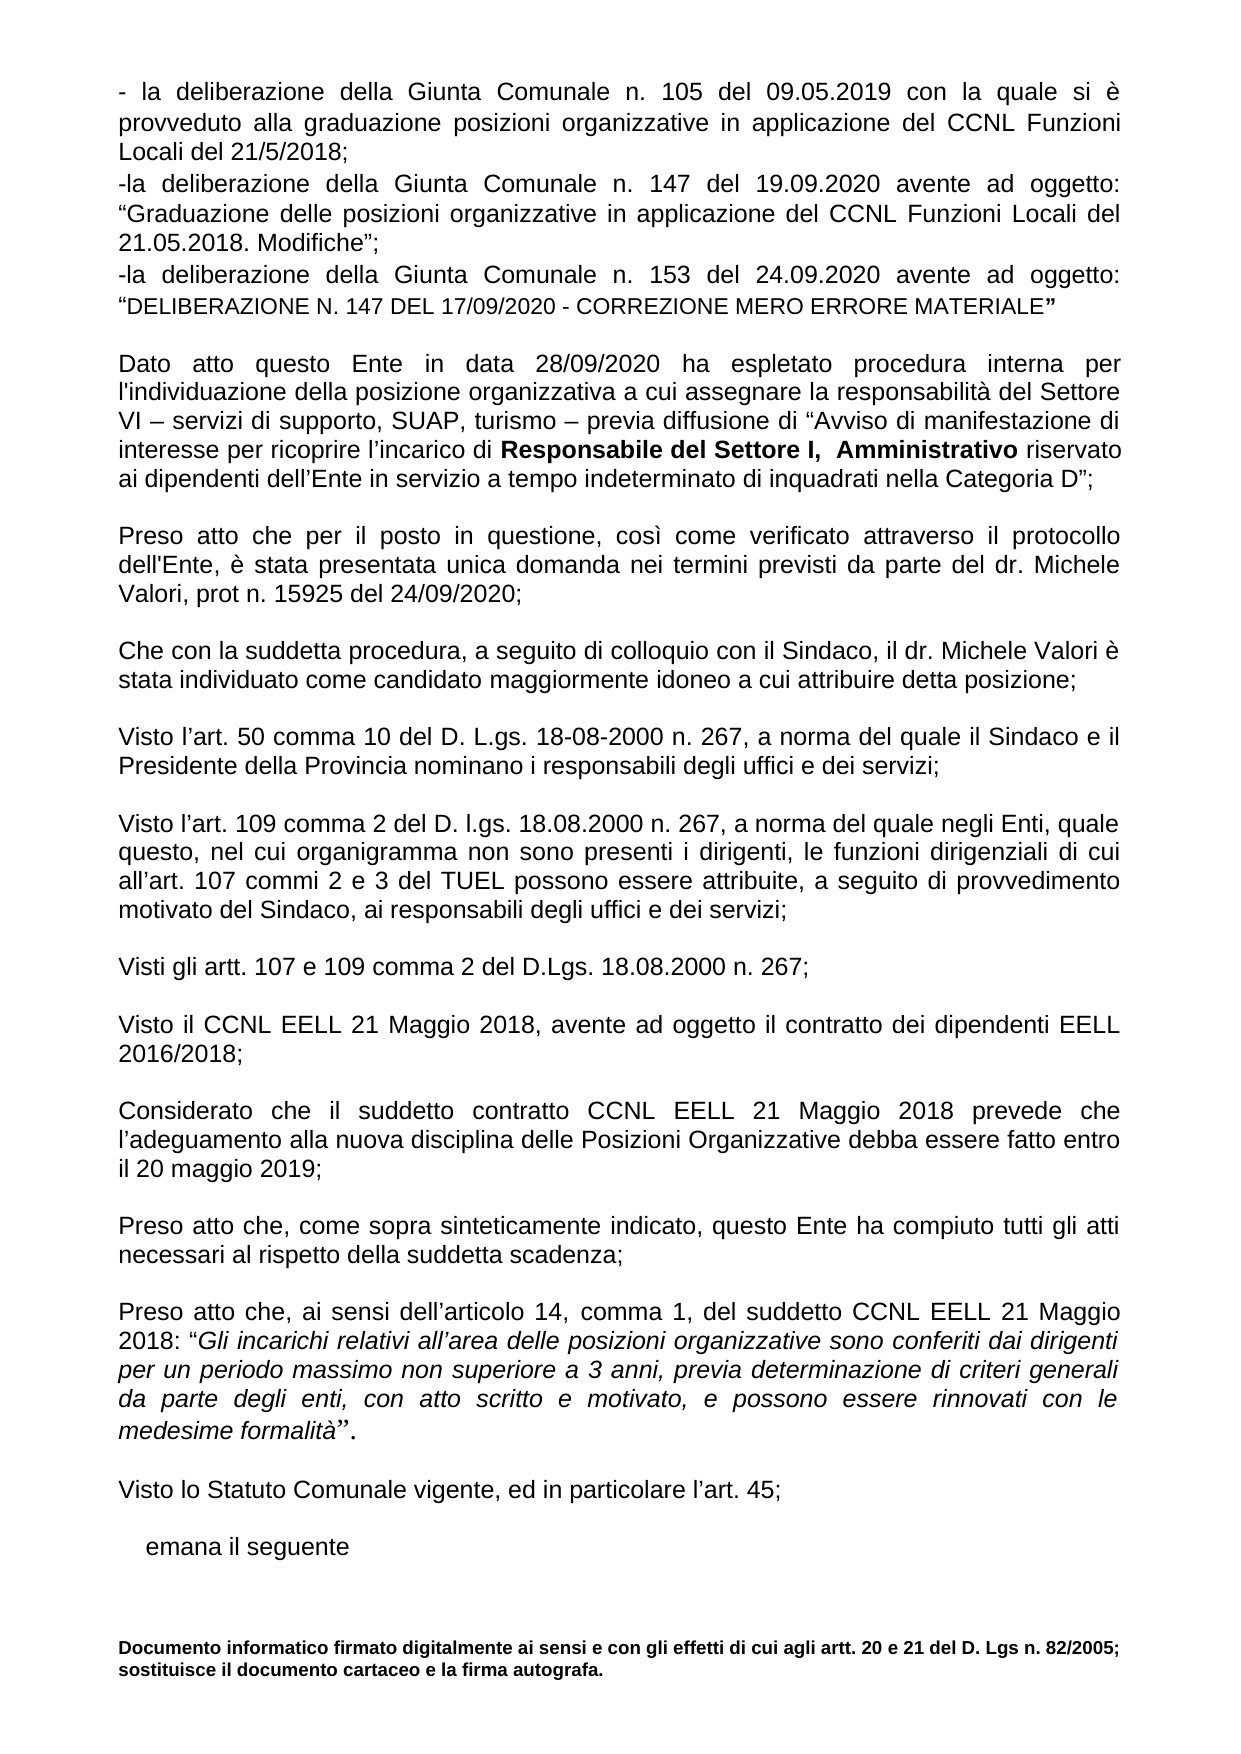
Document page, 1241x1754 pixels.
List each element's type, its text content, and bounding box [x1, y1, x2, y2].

text Visto l’art. 50 comma 10 del D. L.gs. 18-08-2000 n. 267, a norma del quale il Sindaco e il Presidente della Provincia nominano i responsabili degli uffici e dei servizi; [118, 722, 1122, 780]
text Visti gli artt. 107 e 109 comma 2 del D.Lgs. 18.08.2000 n. 267; [118, 952, 1122, 981]
text Visto lo Statuto Comunale vigente, ed in particolare l’art. 45; [118, 1474, 1122, 1503]
text Visto l’art. 109 comma 2 del D. l.gs. 18.08.2000 n. 267, a norma del quale negli Enti, quale questo, nel cui organigramma non sono presenti i dirigenti, le funzioni dirigenziali di cui all’art. 107 commi 2 e 3 del TUEL possono essere attribuite, a seguito di provvedimento motivato del Sindaco, ai responsabili degli uffici e dei servizi; [118, 808, 1122, 923]
list la deliberazione della Giunta Comunale n. 147 del 19.09.2020 avente ad oggetto: “Graduazione delle posizioni organizzative in applicazione del CCNL Funzioni Locali del 21.05.2018. Modifiche”; [118, 165, 1122, 257]
text Che con la suddetta procedura, a seguito di colloquio con il Sindaco, il dr. Michele Valori è stata individuato come candidato maggiormente idoneo a cui attribuire detta posizione; [118, 636, 1122, 693]
text Preso atto che, come sopra sinteticamente indicato, questo Ente ha compiuto tutti gli atti necessari al rispetto della suddetta scadenza; [118, 1211, 1122, 1268]
text Dato atto questo Ente in data 28/09/2020 ha espletato procedura interna per l'individuazione della posizione organizzativa a cui assegnare la responsabilità del Settore VI – servizi di supporto, SUAP, turismo – previa diffusione di “Avviso di manifestazione di interesse per ricoprire l’incarico di Responsabile del Settore I, Amministrativo riservato ai dipendenti dell’Ente in servizio a tempo indeterminato di inquadrati nella Categoria D”; [118, 348, 1122, 492]
text Considerato che il suddetto contratto CCNL EELL 21 Maggio 2018 prevede che l’adeguamento alla nuova disciplina delle Posizioni Organizzative debba essere fatto entro il 20 maggio 2019; [118, 1096, 1122, 1182]
text Visto il CCNL EELL 21 Maggio 2018, avente ad oggetto il contratto dei dipendenti EELL 2016/2018; [118, 1010, 1122, 1067]
list la deliberazione della Giunta Comunale n. 105 del 09.05.2019 con la quale si è provveduto alla graduazione posizioni organizzative in applicazione del CCNL Funzioni Locali del 21/5/2018; [118, 74, 1122, 165]
text emana il seguente [118, 1532, 1122, 1561]
text Preso atto che per il posto in questione, così come verificato attraverso il protocollo dell'Ente, è stata presentata unica domanda nei termini previsti da parte del dr. Michele Valori, prot n. 15925 del 24/09/2020; [118, 521, 1122, 607]
text Preso atto che, ai sensi dell’articolo 14, comma 1, del suddetto CCNL EELL 21 Maggio 2018: “Gli incarichi relativi all’area delle posizioni organizzative sono conferiti dai dirigenti per un periodo massimo non superiore a 3 anni, previa determinazione di criteri generali da parte degli enti, con atto scritto e motivato, e possono essere rinnovati con le medesime formalità”. [118, 1297, 1122, 1446]
list la deliberazione della Giunta Comunale n. 153 del 24.09.2020 avente ad oggetto: “DELIBERAZIONE N. 147 DEL 17/09/2020 - CORREZIONE MERO ERRORE MATERIALE” [118, 257, 1122, 320]
